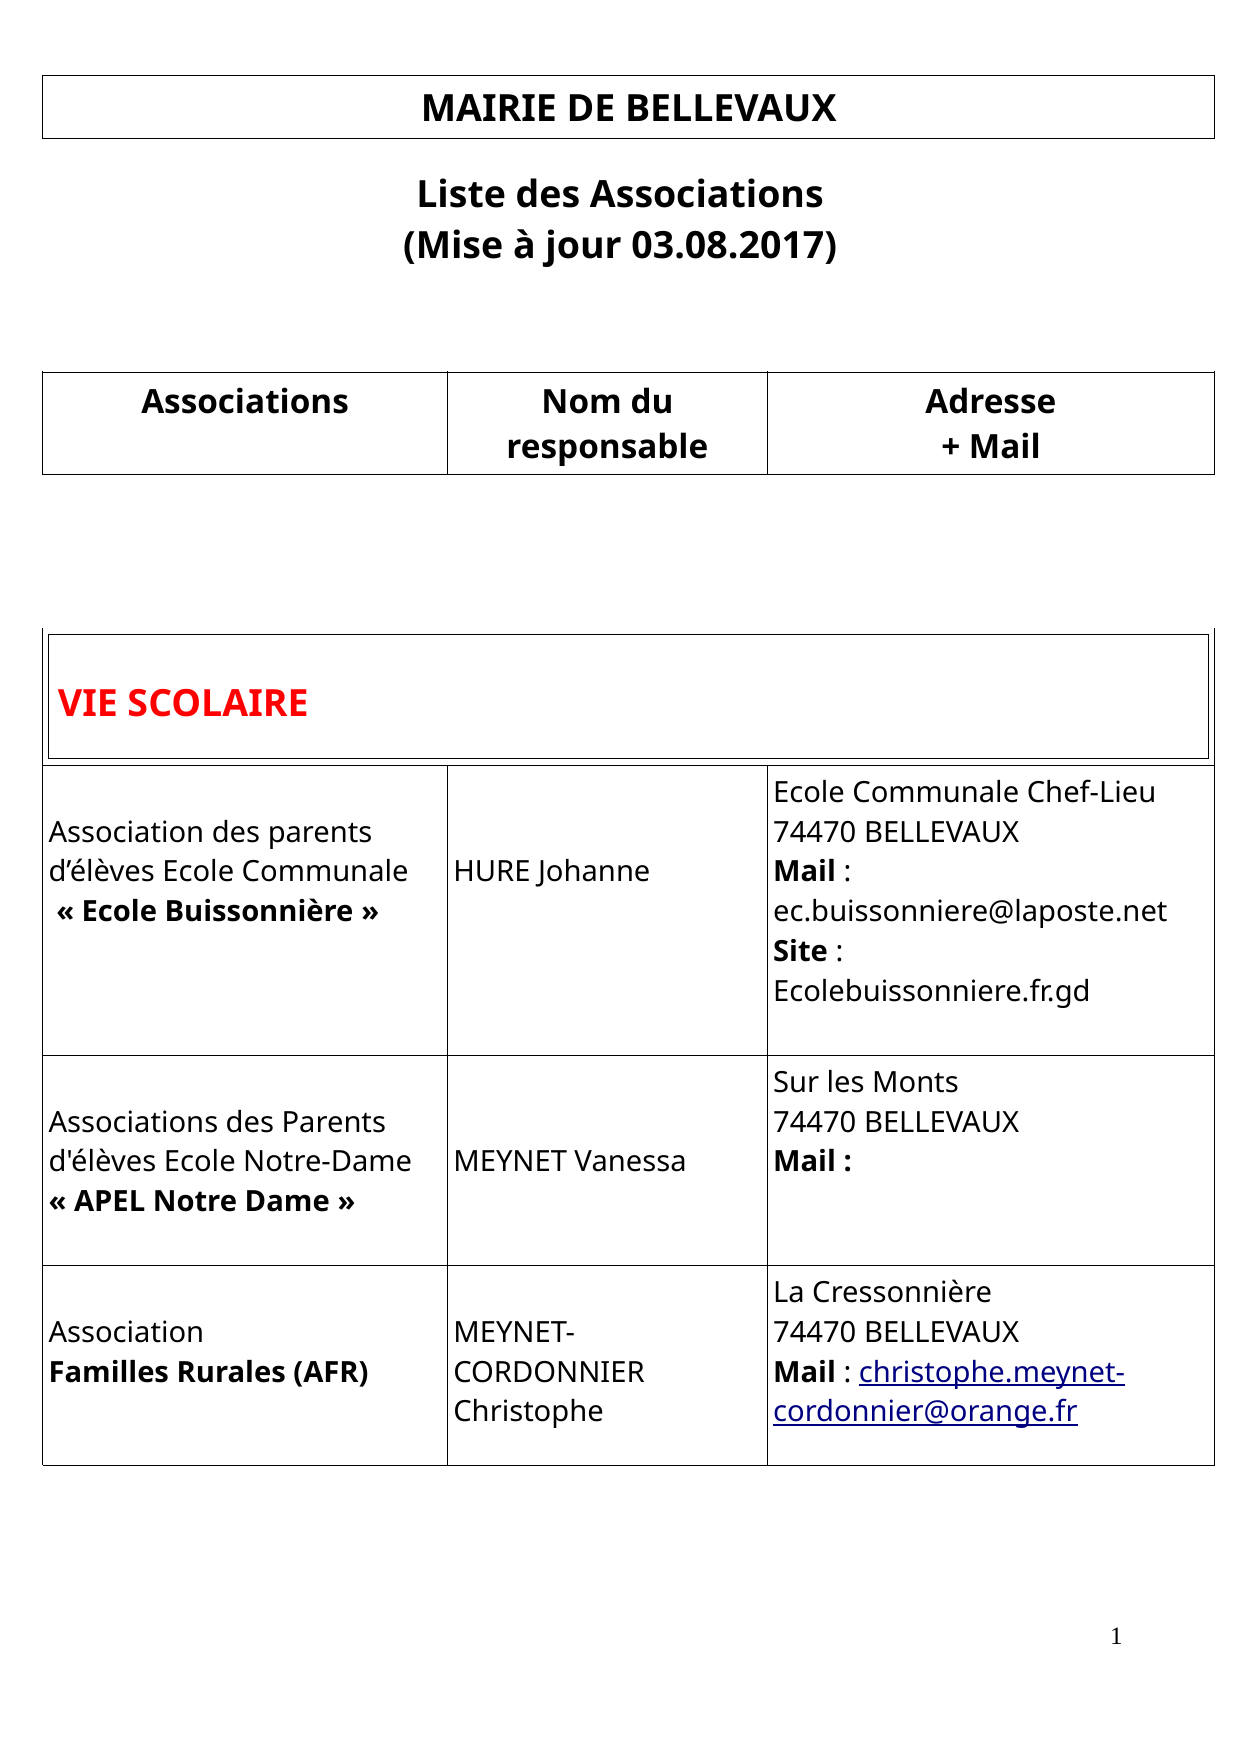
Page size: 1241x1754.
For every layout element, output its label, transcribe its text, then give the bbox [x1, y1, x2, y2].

table_cell Sur les Monts 74470 BELLEVAUX Mail : [768, 1056, 1214, 1265]
text Liste des Associations [118, 167, 1122, 218]
table_header Adresse + Mail [768, 373, 1214, 474]
text (Mise à jour 03.08.2017) [118, 218, 1122, 269]
table_header MAIRIE DE BELLEVAUX [43, 76, 1214, 138]
table_cell MEYNET-CORDONNIER Christophe [448, 1266, 767, 1465]
table_cell MEYNET Vanessa [448, 1056, 767, 1265]
table_header Nom du responsable [448, 373, 767, 474]
table_cell Ecole Communale Chef-Lieu 74470 BELLEVAUX Mail : ec.buissonniere@laposte.net Site : Ecolebuissonniere.fr.gd [768, 766, 1214, 1055]
table_cell Association des parents d’élèves Ecole Communale « Ecole Buissonnière » [43, 766, 447, 1055]
table_cell La Cressonnière 74470 BELLEVAUX Mail : christophe.meynet-cordonnier@orange.fr [768, 1266, 1214, 1465]
table_cell HURE Johanne [448, 766, 767, 1055]
table_header Associations [43, 373, 447, 474]
table_header VIE SCOLAIRE [43, 628, 1214, 765]
table_cell Association Familles Rurales (AFR) [43, 1266, 447, 1465]
table_cell Associations des Parents d'élèves Ecole Notre-Dame « APEL Notre Dame » [43, 1056, 447, 1265]
